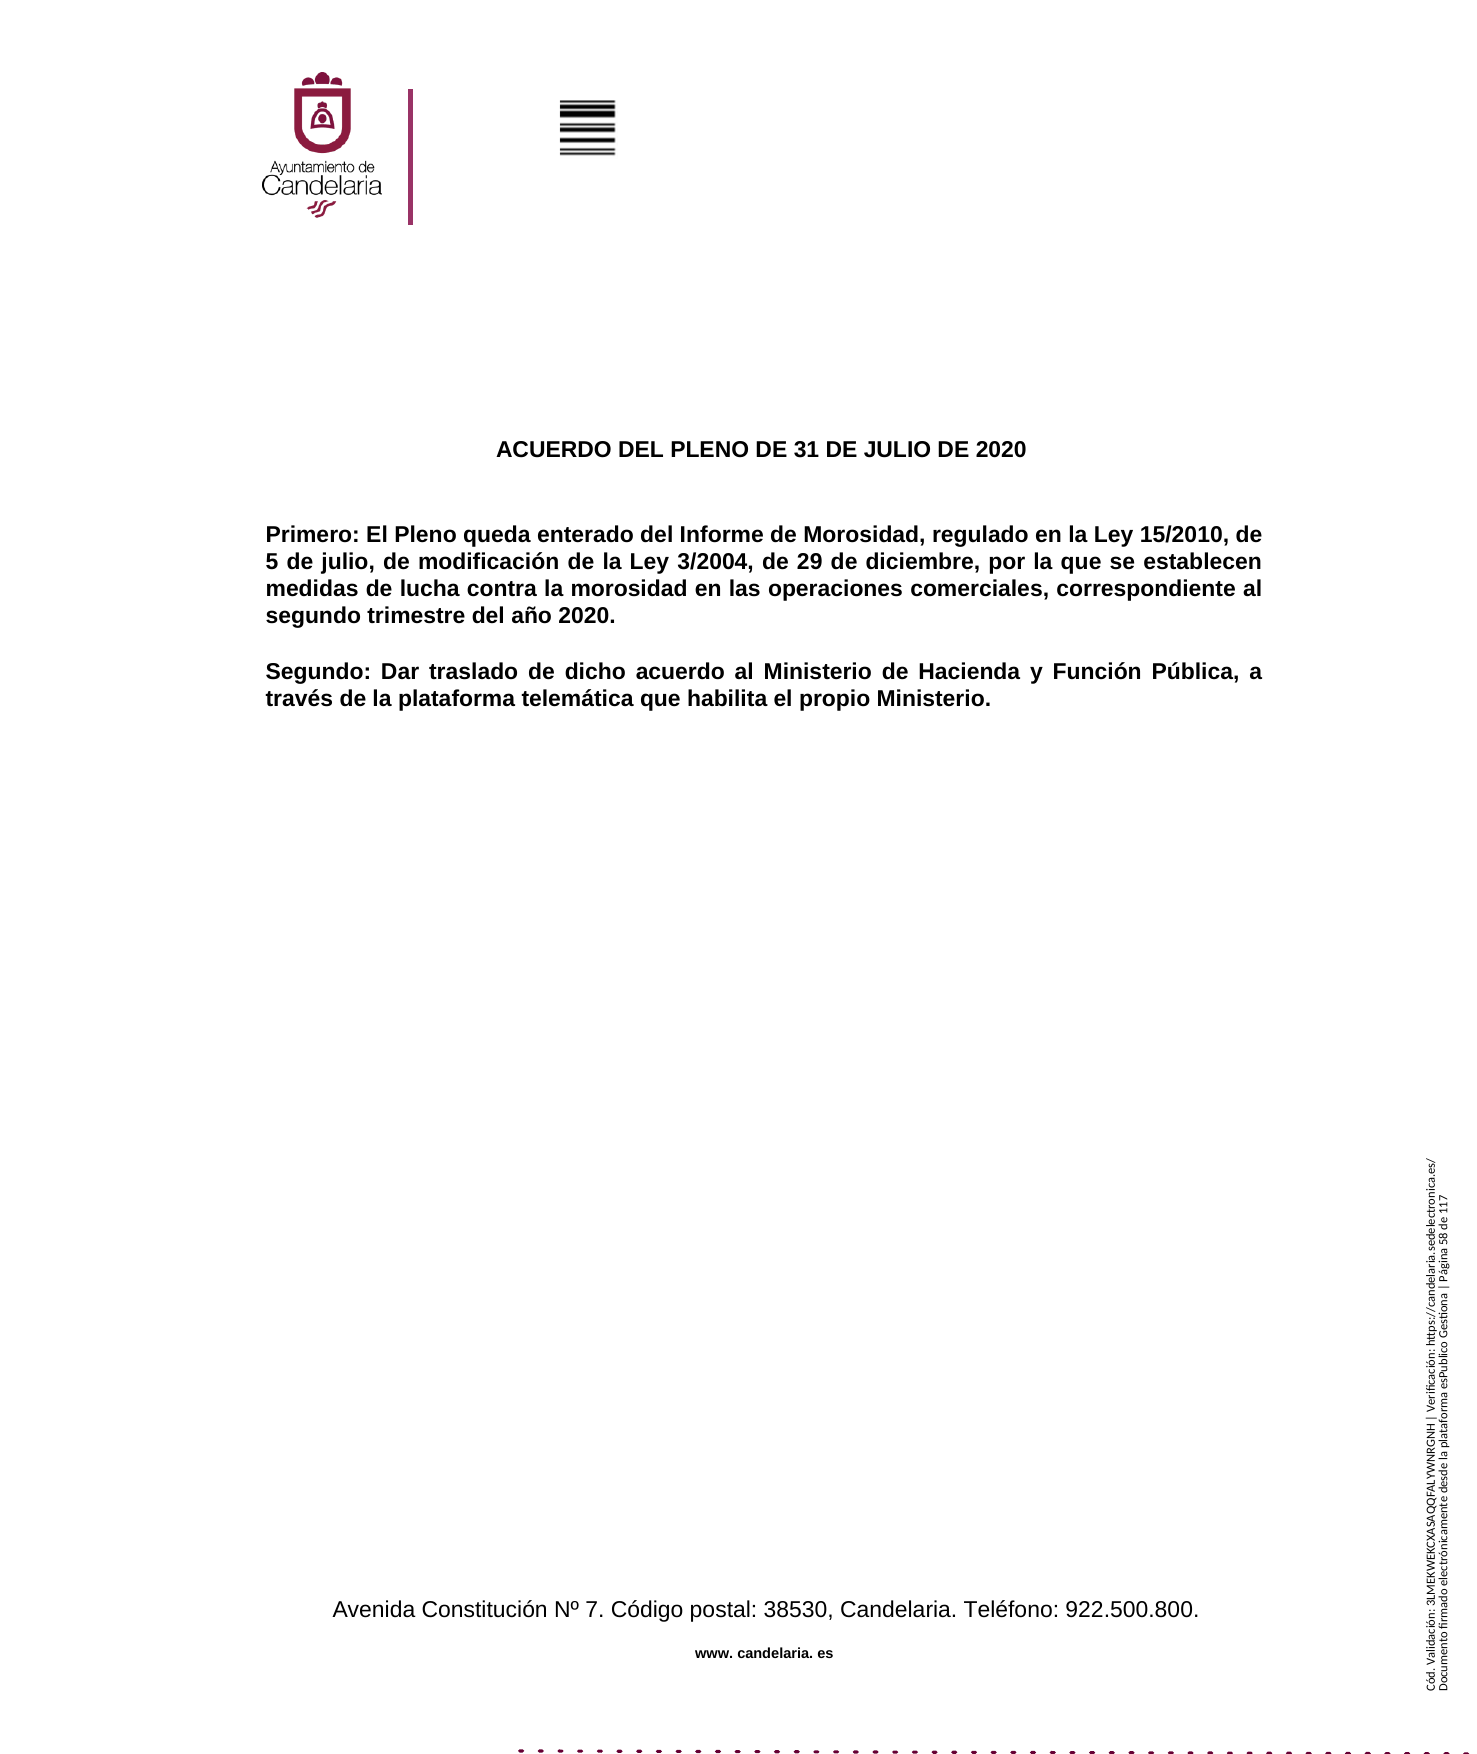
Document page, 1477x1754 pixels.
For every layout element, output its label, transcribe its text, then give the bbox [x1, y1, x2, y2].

text Segundo: Dar traslado de dicho acuerdo al Ministerio de Hacienda y Función Pública, a través de la plataforma telemática que habilita el propio Ministerio. [265, 658, 1263, 711]
text Primero: El Pleno queda enterado del Informe de Morosidad, regulado en la Ley 15/2010, de 5 de julio, de modificación de la Ley 3/2004, de 29 de diciembre, por la que se establecen medidas de lucha contra la morosidad en las operaciones comerciales, correspondiente al segundo trimestre del año 2020. [265, 521, 1263, 629]
subtitle ACUERDO DEL PLENO DE 31 DE JULIO DE 2020 [266, 436, 1262, 462]
